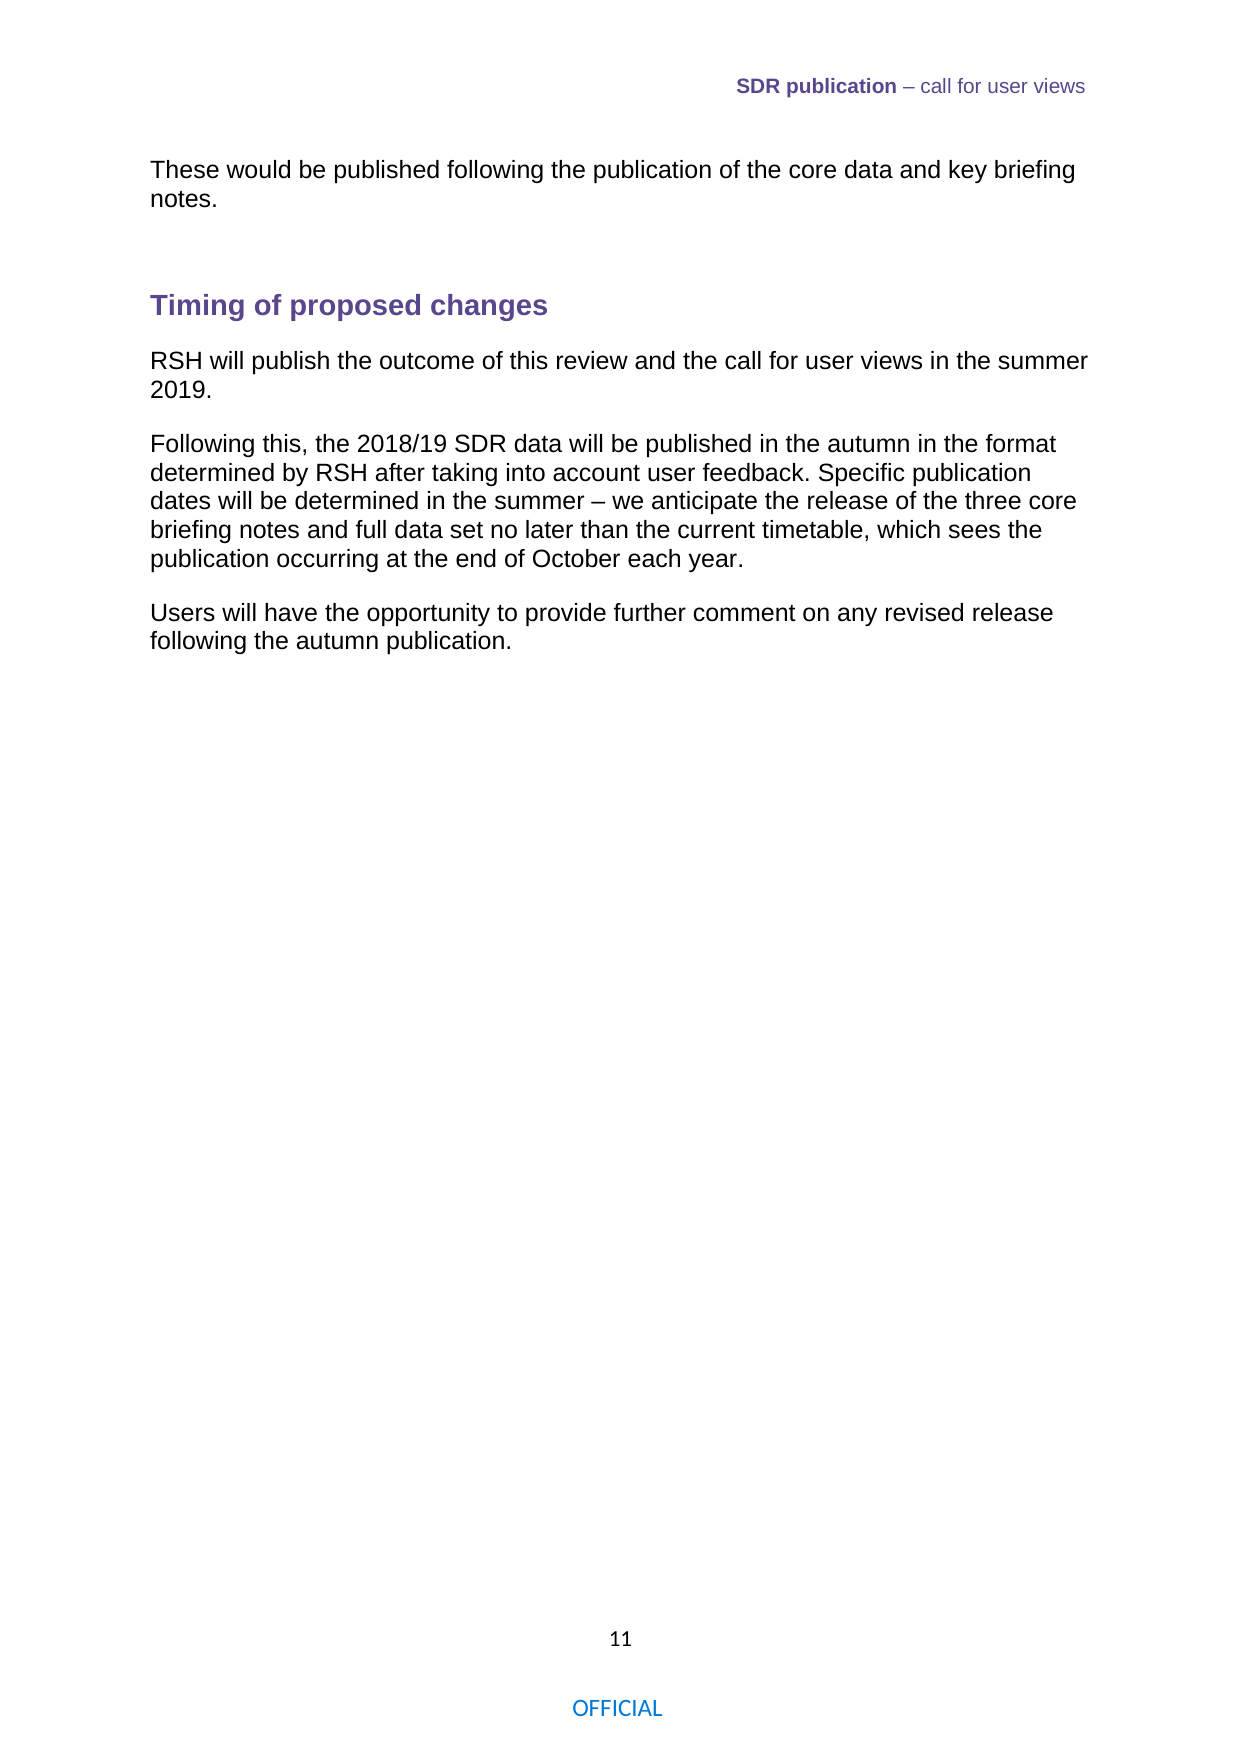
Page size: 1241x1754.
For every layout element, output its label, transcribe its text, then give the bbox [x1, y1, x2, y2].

subtitle Timing of proposed changes [150, 288, 1090, 321]
text These would be published following the publication of the core data and key briefing notes. [150, 155, 1090, 213]
text RSH will publish the outcome of this review and the call for user views in the summer 2019. [150, 346, 1090, 404]
text Users will have the opportunity to provide further comment on any revised release following the autumn publication. [150, 597, 1090, 655]
text Following this, the 2018/19 SDR data will be published in the autumn in the format determined by RSH after taking into account user feedback. Specific publication dates will be determined in the summer – we anticipate the release of the three core briefing notes and full data set no later than the current timetable, which sees the publication occurring at the end of October each year. [150, 429, 1090, 572]
